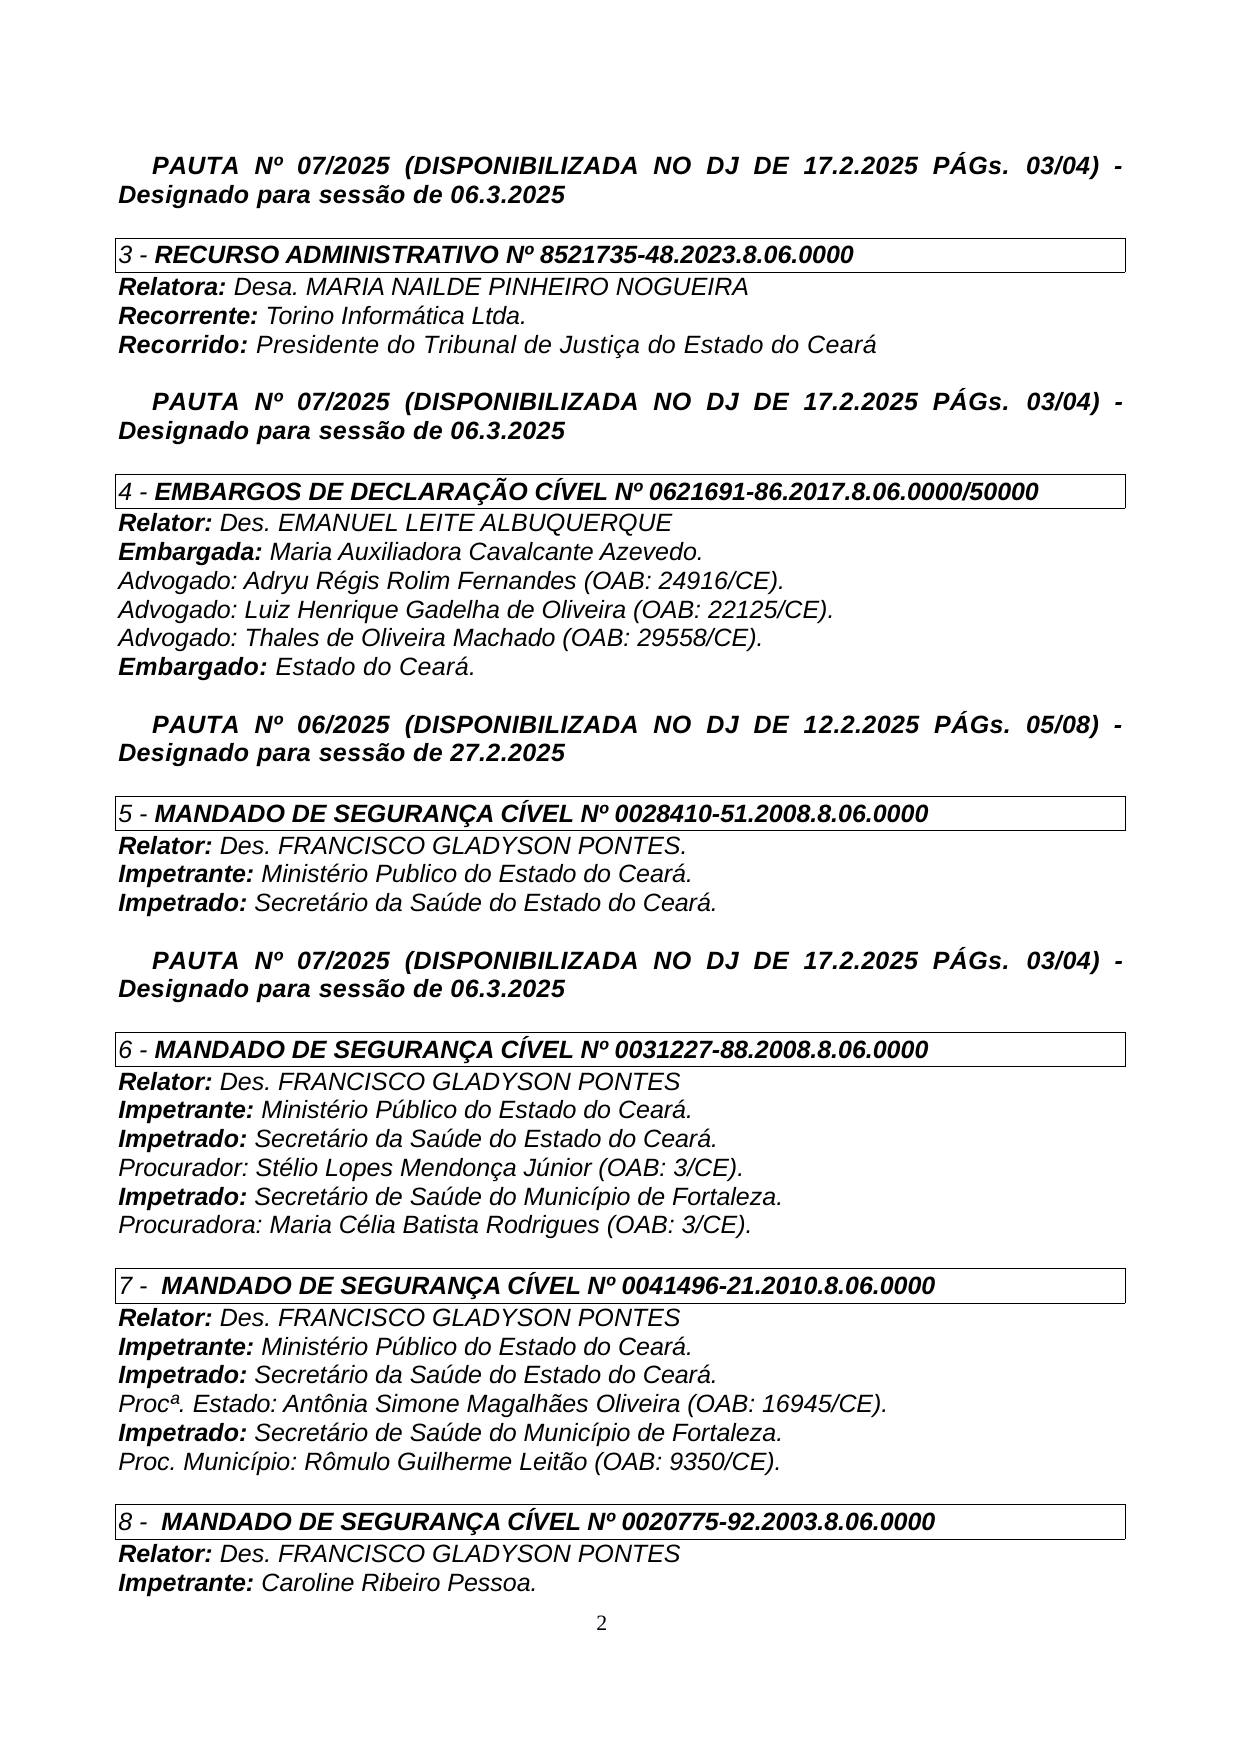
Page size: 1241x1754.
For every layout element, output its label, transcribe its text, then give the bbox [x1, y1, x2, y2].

list 3 - RECURSO ADMINISTRATIVO Nº 8521735-48.2023.8.06.0000 [116, 239, 1125, 272]
text Advogado: Thales de Oliveira Machado (OAB: 29558/CE). [118, 623, 1122, 652]
text Embargado: Estado do Ceará. [118, 652, 1122, 681]
text Procurador: Stélio Lopes Mendonça Júnior (OAB: 3/CE). [118, 1153, 1122, 1182]
text 4 - EMBARGOS DE DECLARAÇÃO CÍVEL Nº 0621691-86.2017.8.06.0000/50000 [116, 475, 1125, 508]
list Recorrente: Torino Informática Ltda. [118, 301, 1122, 330]
text  PAUTA Nº 07/2025 (DISPONIBILIZADA NO DJ DE 17.2.2025 PÁGs. 03/04) - Designado para sessão de 06.3.2025 [118, 946, 1123, 1003]
text Relator: Des. FRANCISCO GLADYSON PONTES [118, 1540, 1122, 1567]
text Embargada: Maria Auxiliadora Cavalcante Azevedo. [118, 537, 1122, 566]
text Procuradora: Maria Célia Batista Rodrigues (OAB: 3/CE). [118, 1210, 1122, 1239]
text Advogado: Adryu Régis Rolim Fernandes (OAB: 24916/CE). [118, 566, 1122, 594]
text Impetrante: Ministério Público do Estado do Ceará. [118, 1331, 1122, 1360]
list Impetrante: Ministério Publico do Estado do Ceará. [118, 859, 1122, 888]
list 5 - MANDADO DE SEGURANÇA CÍVEL Nº 0028410-51.2008.8.06.0000 [116, 797, 1125, 830]
text Impetrado: Secretário da Saúde do Estado do Ceará. [118, 1124, 1122, 1153]
text 8 - MANDADO DE SEGURANÇA CÍVEL Nº 0020775-92.2003.8.06.0000 [116, 1505, 1125, 1539]
list  PAUTA Nº 06/2025 (DISPONIBILIZADA NO DJ DE 12.2.2025 PÁGs. 05/08) - Designado para sessão de 27.2.2025 [118, 709, 1122, 767]
list  PAUTA Nº 07/2025 (DISPONIBILIZADA NO DJ DE 17.2.2025 PÁGs. 03/04) - Designado para sessão de 06.3.2025 [118, 151, 1122, 209]
list Relatora: Desa. MARIA NAILDE PINHEIRO NOGUEIRA [118, 273, 1122, 301]
text Relator: Des. FRANCISCO GLADYSON PONTES [118, 1067, 1122, 1095]
text  PAUTA Nº 07/2025 (DISPONIBILIZADA NO DJ DE 17.2.2025 PÁGs. 03/04) - Designado para sessão de 06.3.2025 [118, 387, 1123, 445]
text 6 - MANDADO DE SEGURANÇA CÍVEL Nº 0031227-88.2008.8.06.0000 [116, 1033, 1125, 1066]
list Relator: Des. FRANCISCO GLADYSON PONTES. [118, 831, 1122, 859]
text 7 - MANDADO DE SEGURANÇA CÍVEL Nº 0041496-21.2010.8.06.0000 [116, 1269, 1125, 1303]
list Recorrido: Presidente do Tribunal de Justiça do Estado do Ceará [118, 330, 1122, 358]
text Relator: Des. EMANUEL LEITE ALBUQUERQUE [118, 509, 1122, 537]
text Relator: Des. FRANCISCO GLADYSON PONTES [118, 1304, 1122, 1331]
text Impetrado: Secretário de Saúde do Município de Fortaleza. [118, 1418, 1122, 1446]
text Impetrado: Secretário da Saúde do Estado do Ceará. [118, 1360, 1122, 1389]
text Impetrante: Caroline Ribeiro Pessoa. [118, 1567, 1122, 1596]
text Impetrado: Secretário de Saúde do Município de Fortaleza. [118, 1182, 1122, 1210]
text Impetrante: Ministério Público do Estado do Ceará. [118, 1095, 1122, 1124]
text Procª. Estado: Antônia Simone Magalhães Oliveira (OAB: 16945/CE). [118, 1389, 1122, 1418]
text Advogado: Luiz Henrique Gadelha de Oliveira (OAB: 22125/CE). [118, 594, 1122, 623]
text Proc. Município: Rômulo Guilherme Leitão (OAB: 9350/CE). [118, 1446, 1122, 1475]
list Impetrado: Secretário da Saúde do Estado do Ceará. [118, 888, 1122, 917]
